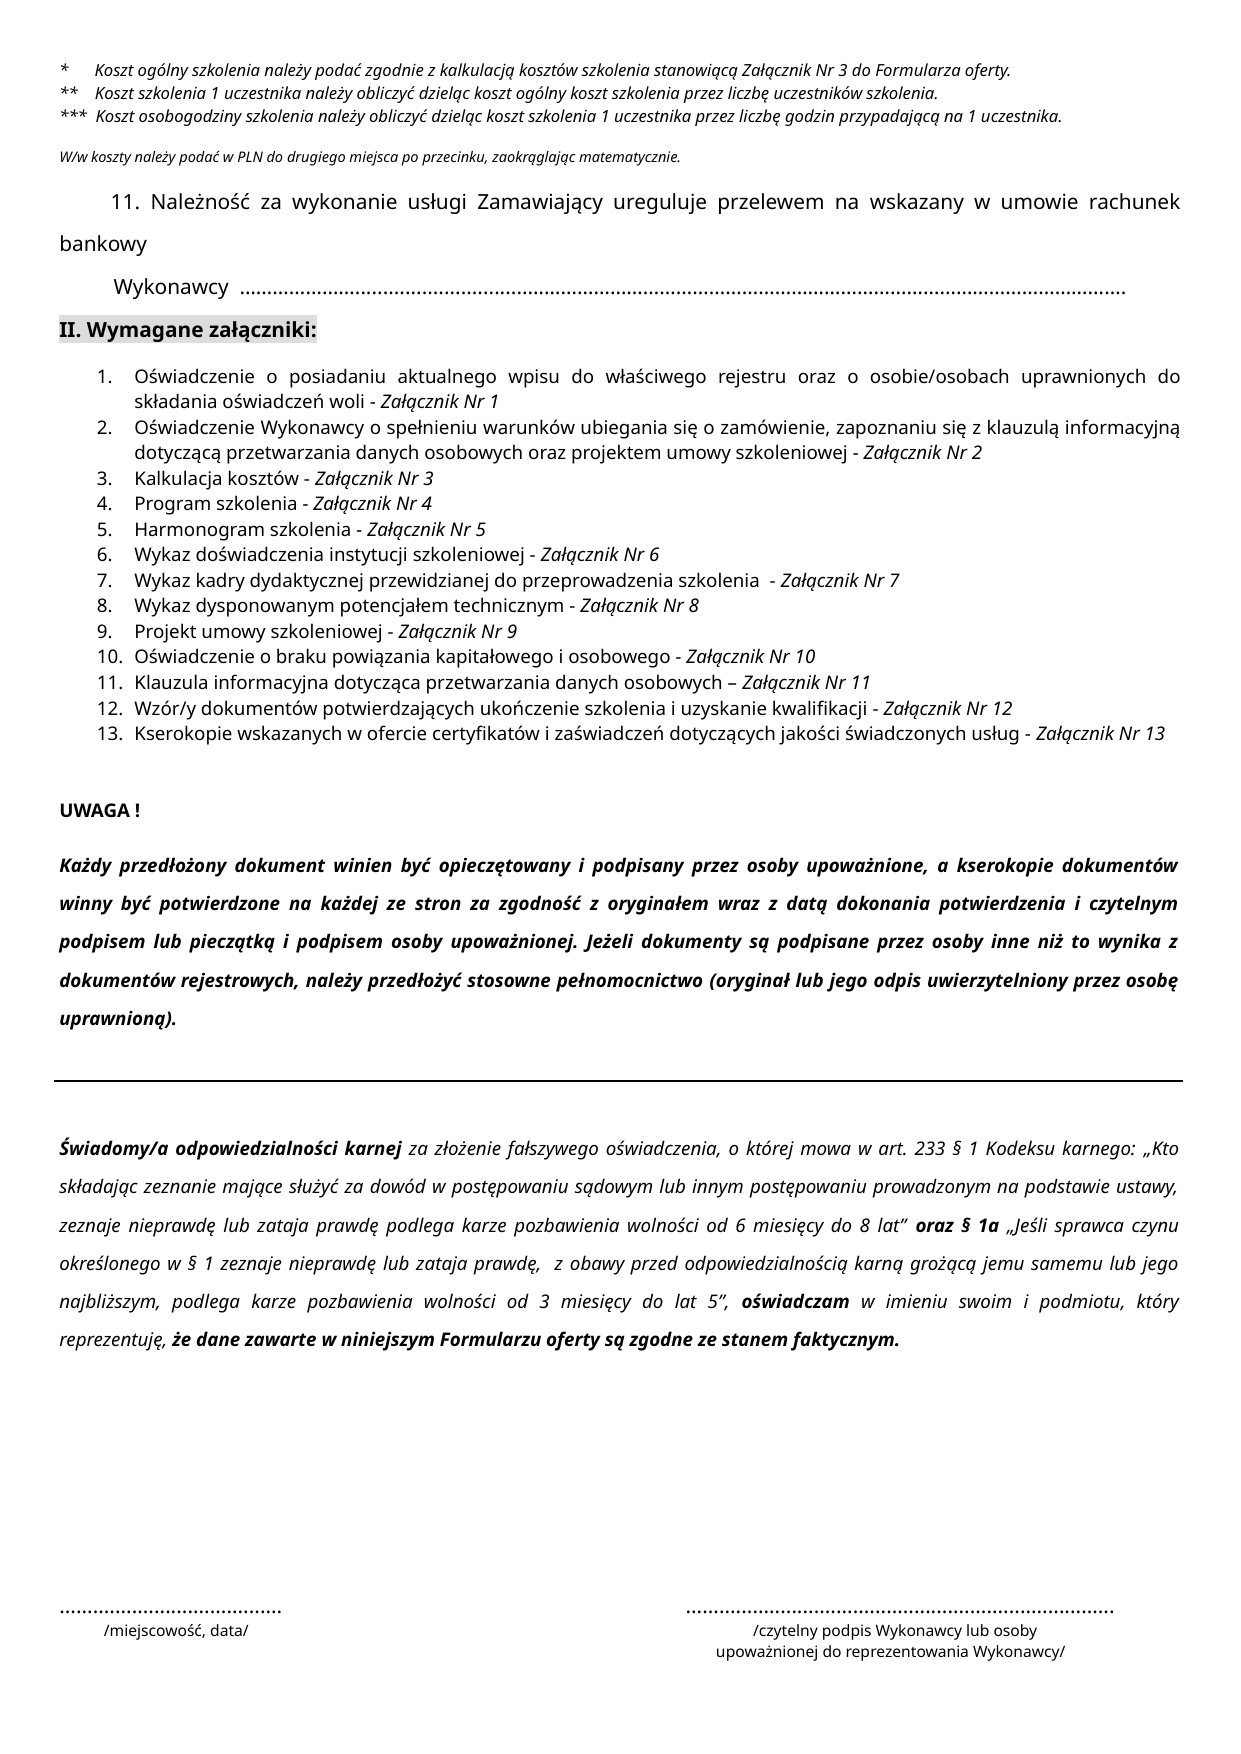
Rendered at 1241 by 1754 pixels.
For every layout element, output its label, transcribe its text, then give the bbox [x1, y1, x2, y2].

text *** Koszt osobogodziny szkolenia należy obliczyć dzieląc koszt szkolenia 1 uczestnika przez liczbę godzin przypadającą na 1 uczestnika. [59, 104, 1181, 127]
list Projekt umowy szkoleniowej - Załącznik Nr 9 [97, 618, 1181, 644]
text Wykonawcy …………………...............................………………………………………………………………………………………………. [59, 272, 1181, 301]
text II. Wymagane załączniki: [59, 315, 1181, 343]
list Wykaz doświadczenia instytucji szkoleniowej - Załącznik Nr 6 [97, 542, 1181, 567]
text * Koszt ogólny szkolenia należy podać zgodnie z kalkulacją kosztów szkolenia stanowiącą Załącznik Nr 3 do Formularza oferty. [59, 59, 1181, 82]
text Świadomy/a odpowiedzialności karnej za złożenie fałszywego oświadczenia, o której mowa w art. 233 § 1 Kodeksu karnego: „Kto składając zeznanie mające służyć za dowód w postępowaniu sądowym lub innym postępowaniu prowadzonym na podstawie ustawy, zeznaje nieprawdę lub zataja prawdę podlega karze pozbawienia wolności od 6 miesięcy do 8 lat” oraz § 1a „Jeśli sprawca czynu określonego w § 1 zeznaje nieprawdę lub zataja prawdę, z obawy przed odpowiedzialnością karną grożącą jemu samemu lub jego najbliższym, podlega karze pozbawienia wolności od 3 miesięcy do lat 5”, oświadczam w imieniu swoim i podmiotu, który reprezentuję, że dane zawarte w niniejszym Formularzu oferty są zgodne ze stanem faktycznym. [59, 1136, 1181, 1352]
list Program szkolenia - Załącznik Nr 4 [97, 491, 1181, 516]
list Wykaz kadry dydaktycznej przewidzianej do przeprowadzenia szkolenia - Załącznik Nr 7 [97, 567, 1181, 593]
list Oświadczenie o posiadaniu aktualnego wpisu do właściwego rejestru oraz o osobie/osobach uprawnionych do składania oświadczeń woli - Załącznik Nr 1 [97, 363, 1181, 414]
text W/w koszty należy podać w PLN do drugiego miejsca po przecinku, zaokrąglając matematycznie. [59, 147, 1181, 187]
list Klauzula informacyjna dotycząca przetwarzania danych osobowych – Załącznik Nr 11 [97, 669, 1181, 695]
text ........................................ ............................................................................. [59, 1591, 1181, 1619]
text ** Koszt szkolenia 1 uczestnika należy obliczyć dzieląc koszt ogólny koszt szkolenia przez liczbę uczestników szkolenia. [59, 82, 1181, 104]
list Oświadczenie o braku powiązania kapitałowego i osobowego - Załącznik Nr 10 [97, 644, 1181, 669]
text /miejscowość, data/ /czytelny podpis Wykonawcy lub osoby upoważnionej do reprezentowania Wykonawcy/ [59, 1619, 1181, 1662]
list Wzór/y dokumentów potwierdzających ukończenie szkolenia i uzyskanie kwalifikacji - Załącznik Nr 12 [97, 695, 1181, 720]
list Kalkulacja kosztów - Załącznik Nr 3 [97, 465, 1181, 491]
text 11. Należność za wykonanie usługi Zamawiający ureguluje przelewem na wskazany w umowie rachunek bankowy [59, 187, 1181, 258]
text UWAGA ! [59, 797, 1181, 822]
list Oświadczenie Wykonawcy o spełnieniu warunków ubiegania się o zamówienie, zapoznaniu się z klauzulą informacyjną dotyczącą przetwarzania danych osobowych oraz projektem umowy szkoleniowej - Załącznik Nr 2 [97, 414, 1181, 465]
list Wykaz dysponowanym potencjałem technicznym - Załącznik Nr 8 [97, 593, 1181, 618]
text Każdy przedłożony dokument winien być opieczętowany i podpisany przez osoby upoważnione, a kserokopie dokumentów winny być potwierdzone na każdej ze stron za zgodność z oryginałem wraz z datą dokonania potwierdzenia i czytelnym podpisem lub pieczątką i podpisem osoby upoważnionej. Jeżeli dokumenty są podpisane przez osoby inne niż to wynika z dokumentów rejestrowych, należy przedłożyć stosowne pełnomocnictwo (oryginał lub jego odpis uwierzytelniony przez osobę uprawnioną). [59, 852, 1181, 1031]
list Harmonogram szkolenia - Załącznik Nr 5 [97, 516, 1181, 542]
list Kserokopie wskazanych w ofercie certyfikatów i zaświadczeń dotyczących jakości świadczonych usług - Załącznik Nr 13 [97, 720, 1181, 746]
